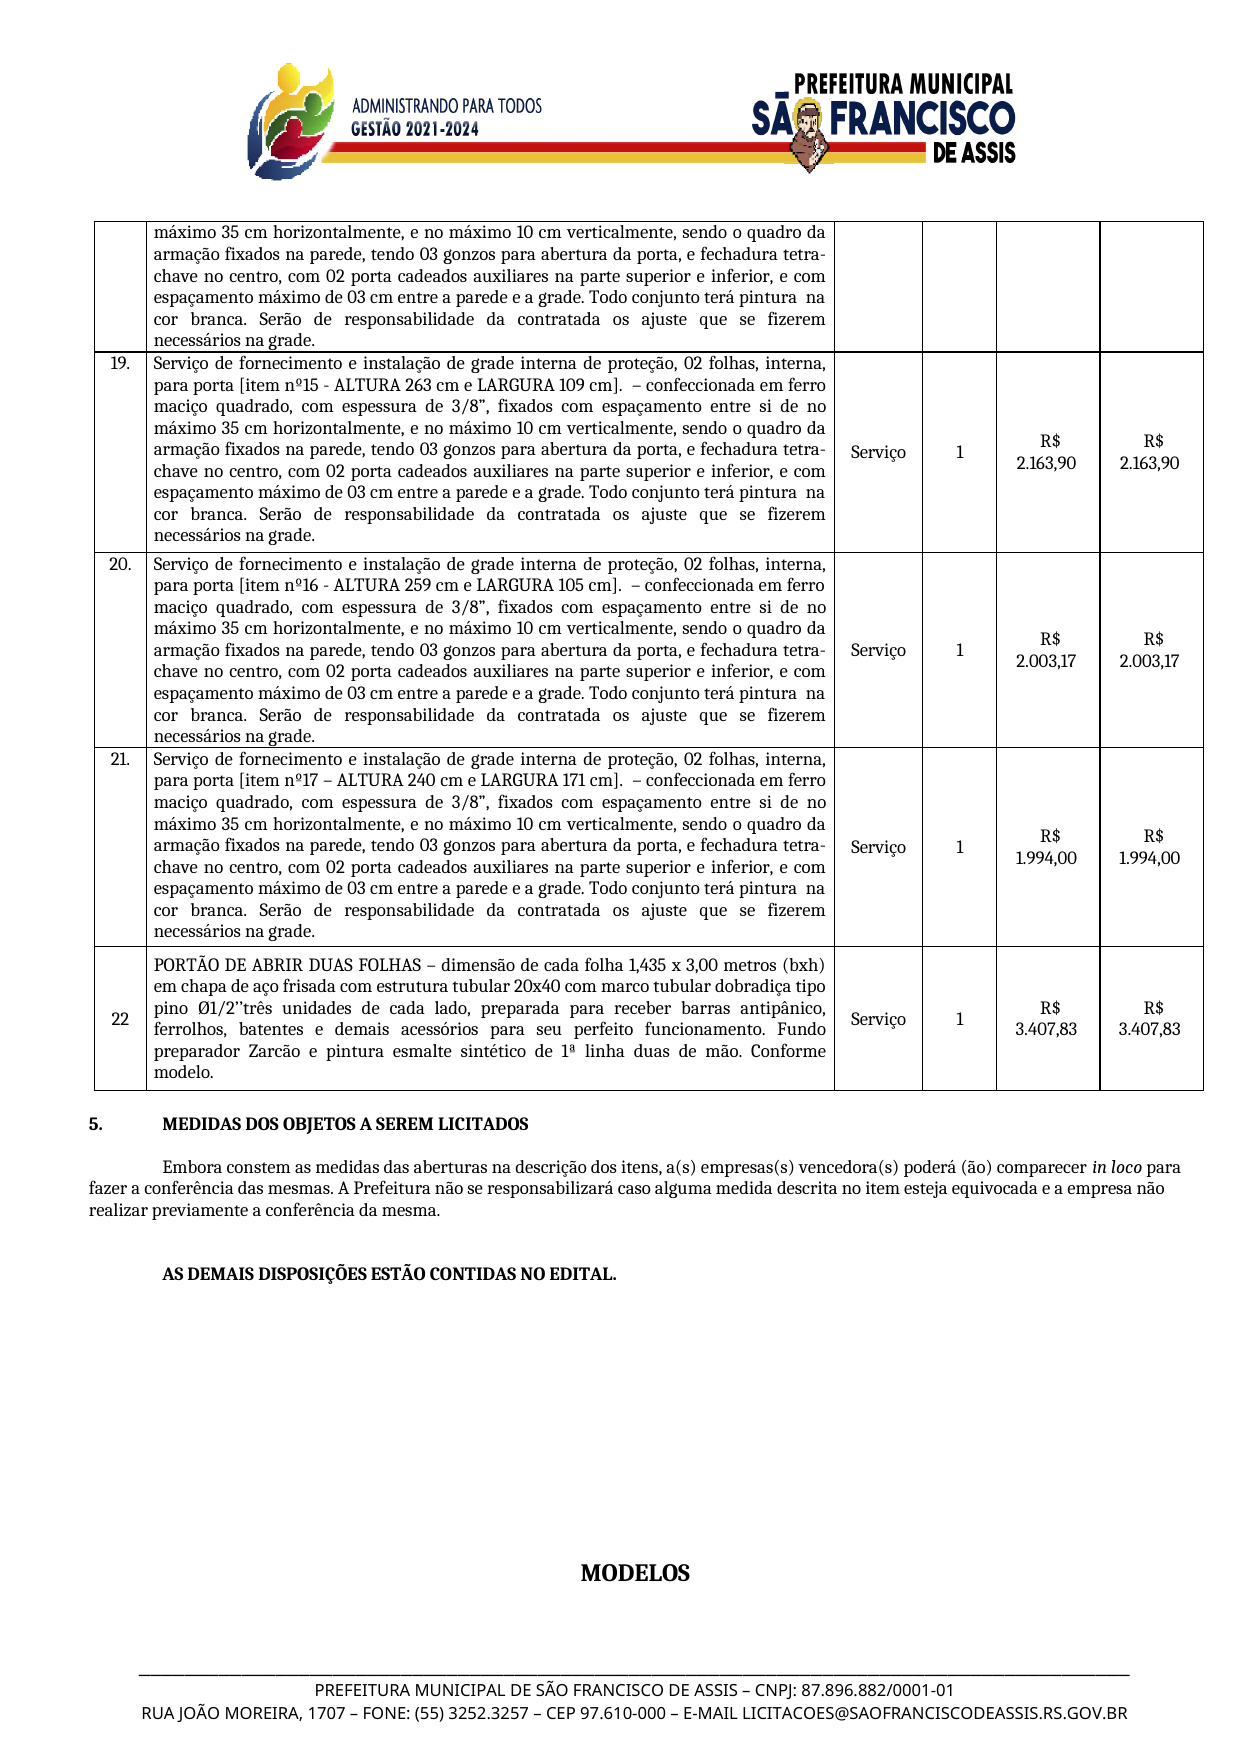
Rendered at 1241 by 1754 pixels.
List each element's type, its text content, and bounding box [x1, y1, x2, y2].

table_cell [1101, 222, 1203, 351]
table_cell R$ 1.994,00 [1101, 748, 1203, 946]
table_cell Serviço [835, 947, 922, 1090]
table_cell Serviço [835, 553, 922, 747]
table_cell PORTÃO DE ABRIR DUAS FOLHAS – dimensão de cada folha 1,435 x 3,00 metros (bxh) em chapa de aço frisada com estrutura tubular 20x40 com marco tubular dobradiça tipo pino Ø1/2’’três unidades de cada lado, preparada para receber barras antipânico, ferrolhos, batentes e demais acessórios para seu perfeito funcionamento. Fundo preparador Zarcão e pintura esmalte sintético de 1ª linha duas de mão. Conforme modelo. [147, 947, 834, 1090]
table_cell 1 [923, 748, 996, 946]
table_cell [997, 222, 1099, 351]
table_cell R$ 2.003,17 [997, 553, 1099, 747]
table_cell 19. [95, 353, 146, 552]
table_cell Serviço de fornecimento e instalação de grade interna de proteção, 02 folhas, interna, para porta [item nº17 – ALTURA 240 cm e LARGURA 171 cm]. – confeccionada em ferro maciço quadrado, com espessura de 3/8”, fixados com espaçamento entre si de no máximo 35 cm horizontalmente, e no máximo 10 cm verticalmente, sendo o quadro da armação fixados na parede, tendo 03 gonzos para abertura da porta, e fechadura tetra-chave no centro, com 02 porta cadeados auxiliares na parte superior e inferior, e com espaçamento máximo de 03 cm entre a parede e a grade. Todo conjunto terá pintura na cor branca. Serão de responsabilidade da contratada os ajuste que se fizerem necessários na grade. [147, 748, 834, 946]
table_cell [835, 222, 922, 351]
text MODELOS [89, 1559, 1181, 1587]
table_cell Serviço de fornecimento e instalação de grade interna de proteção, 02 folhas, interna, para porta [item nº16 - ALTURA 259 cm e LARGURA 105 cm]. – confeccionada em ferro maciço quadrado, com espessura de 3/8”, fixados com espaçamento entre si de no máximo 35 cm horizontalmente, e no máximo 10 cm verticalmente, sendo o quadro da armação fixados na parede, tendo 03 gonzos para abertura da porta, e fechadura tetra-chave no centro, com 02 porta cadeados auxiliares na parte superior e inferior, e com espaçamento máximo de 03 cm entre a parede e a grade. Todo conjunto terá pintura na cor branca. Serão de responsabilidade da contratada os ajuste que se fizerem necessários na grade. [147, 553, 834, 747]
table_cell Serviço [835, 748, 922, 946]
table_cell Serviço [835, 353, 922, 552]
table_cell R$ 2.003,17 [1101, 553, 1203, 747]
table_cell R$ 1.994,00 [997, 748, 1099, 946]
list MEDIDAS DOS OBJETOS A SEREM LICITADOS [89, 1113, 1181, 1134]
table_cell 1 [923, 947, 996, 1090]
table_cell 1 [923, 553, 996, 747]
table_cell máximo 35 cm horizontalmente, e no máximo 10 cm verticalmente, sendo o quadro da armação fixados na parede, tendo 03 gonzos para abertura da porta, e fechadura tetra-chave no centro, com 02 porta cadeados auxiliares na parte superior e inferior, e com espaçamento máximo de 03 cm entre a parede e a grade. Todo conjunto terá pintura na cor branca. Serão de responsabilidade da contratada os ajuste que se fizerem necessários na grade. [147, 222, 834, 351]
table_cell 20. [95, 553, 146, 747]
table_cell R$ 2.163,90 [1101, 353, 1203, 552]
table_cell [95, 222, 146, 351]
text Embora constem as medidas das aberturas na descrição dos itens, a(s) empresas(s) vencedora(s) poderá (ão) comparecer in loco para fazer a conferência das mesmas. A Prefeitura não se responsabilizará caso alguma medida descrita no item esteja equivocada e a empresa não realizar previamente a conferência da mesma. [89, 1156, 1181, 1221]
table_cell [923, 222, 996, 351]
text AS DEMAIS DISPOSIÇÕES ESTÃO CONTIDAS NO EDITAL. [162, 1264, 1181, 1286]
table_cell 22 [95, 947, 146, 1090]
table_cell R$ 2.163,90 [997, 353, 1099, 552]
table_cell R$ 3.407,83 [1101, 947, 1203, 1090]
table_cell Serviço de fornecimento e instalação de grade interna de proteção, 02 folhas, interna, para porta [item nº15 - ALTURA 263 cm e LARGURA 109 cm]. – confeccionada em ferro maciço quadrado, com espessura de 3/8”, fixados com espaçamento entre si de no máximo 35 cm horizontalmente, e no máximo 10 cm verticalmente, sendo o quadro da armação fixados na parede, tendo 03 gonzos para abertura da porta, e fechadura tetra-chave no centro, com 02 porta cadeados auxiliares na parte superior e inferior, e com espaçamento máximo de 03 cm entre a parede e a grade. Todo conjunto terá pintura na cor branca. Serão de responsabilidade da contratada os ajuste que se fizerem necessários na grade. [147, 353, 834, 552]
table_cell R$ 3.407,83 [997, 947, 1099, 1090]
table_cell 1 [923, 353, 996, 552]
table_cell 21. [95, 748, 146, 946]
